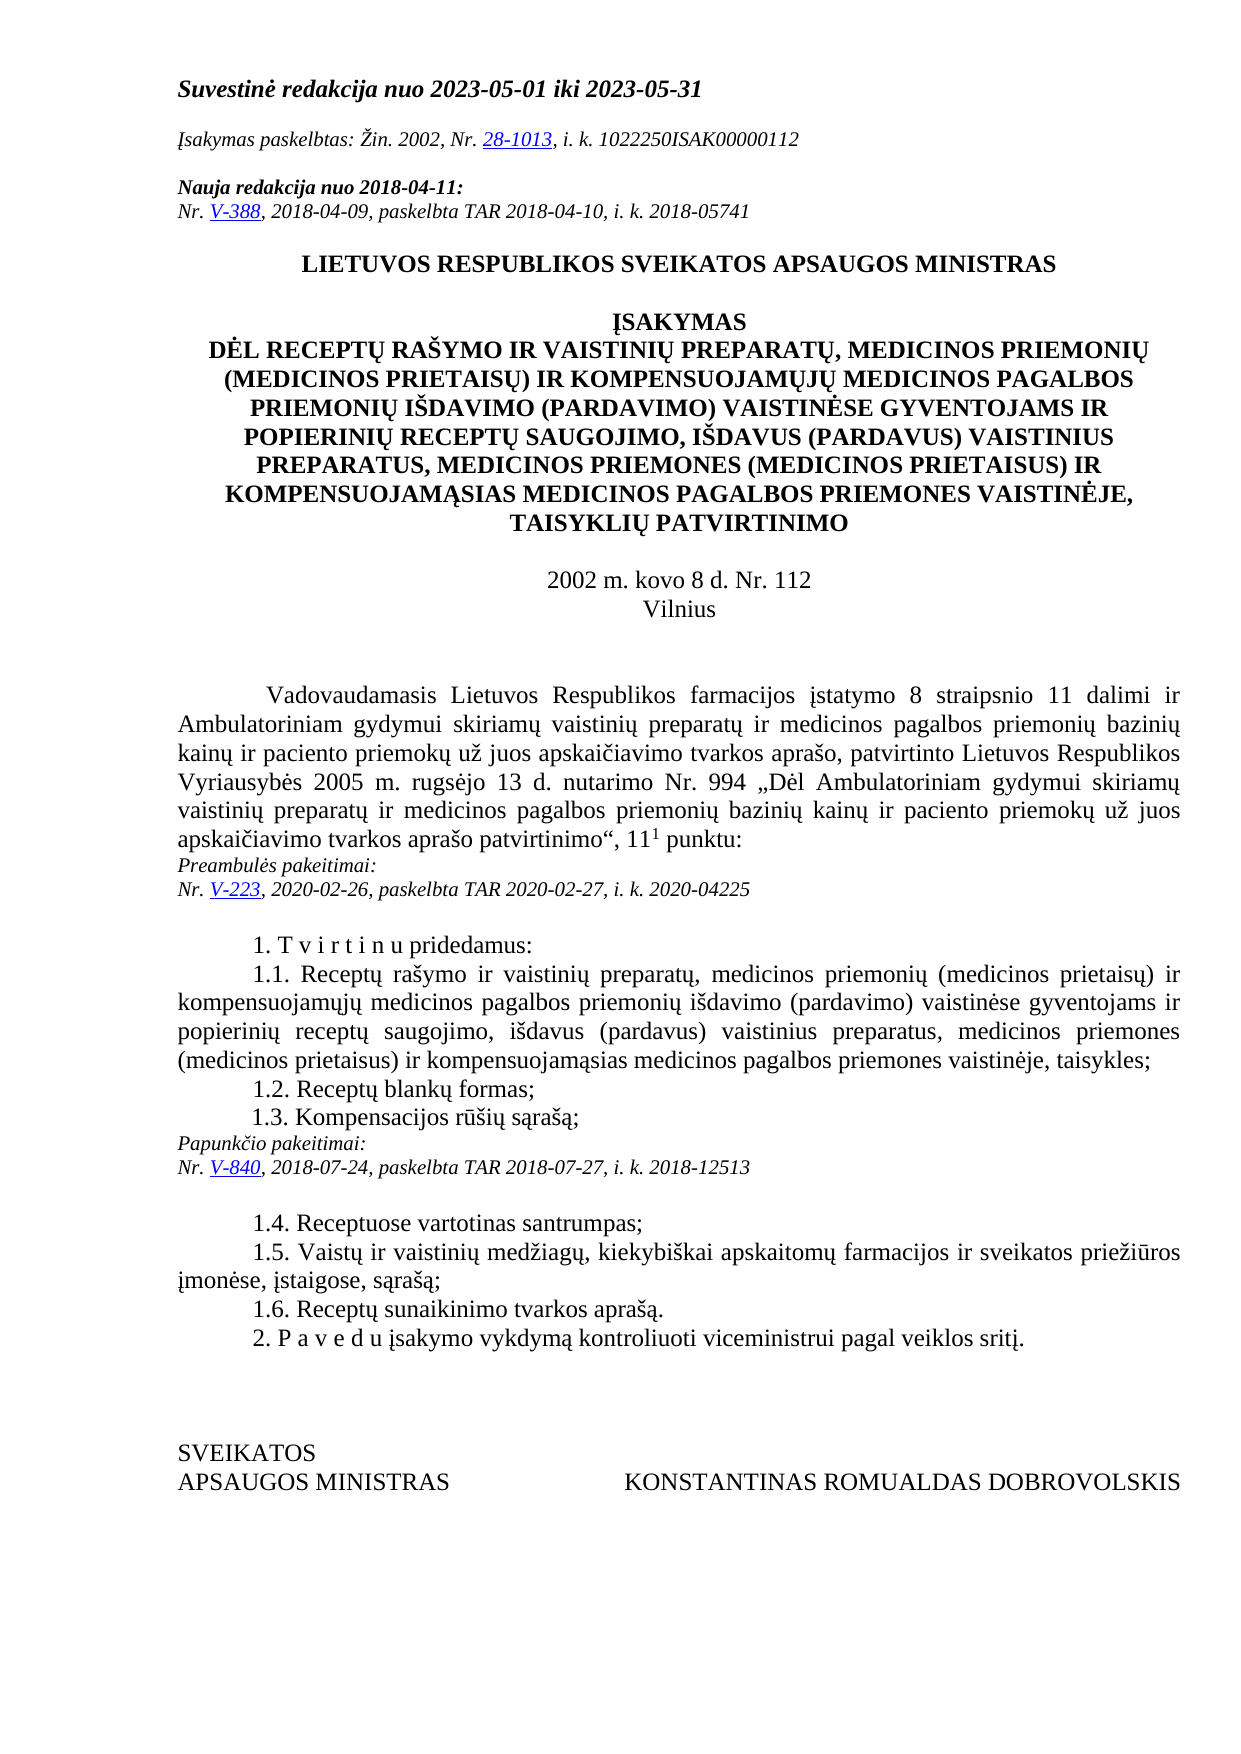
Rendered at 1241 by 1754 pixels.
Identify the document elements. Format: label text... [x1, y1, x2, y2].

text ĮSAKYMAS [177, 307, 1181, 336]
text 1.5. Vaistų ir vaistinių medžiagų, kiekybiškai apskaitomų farmacijos ir sveikatos priežiūros įmonėse, įstaigose, sąrašą; [177, 1237, 1181, 1294]
text Papunkčio pakeitimai: [177, 1131, 1181, 1155]
text Nr. V-388, 2018-04-09, paskelbta TAR 2018-04-10, i. k. 2018-05741 [177, 199, 1181, 223]
text 1.3. Kompensacijos rūšių sąrašą; [177, 1102, 1181, 1131]
text Nr. V-223, 2020-02-26, paskelbta TAR 2020-02-27, i. k. 2020-04225 [177, 877, 1181, 901]
text 1. T v i r t i n u pridedamus: [177, 930, 1181, 959]
text 1.6. Receptų sunaikinimo tvarkos aprašą. [177, 1294, 1181, 1323]
text 1.4. Receptuose vartotinas santrumpas; [177, 1208, 1181, 1237]
text Nauja redakcija nuo 2018-04-11: [177, 175, 1181, 199]
text Nr. V-840, 2018-07-24, paskelbta TAR 2018-07-27, i. k. 2018-12513 [177, 1155, 1181, 1179]
text 2002 m. kovo 8 d. Nr. 112 [177, 566, 1181, 594]
text Įsakymas paskelbtas: Žin. 2002, Nr. 28-1013, i. k. 1022250ISAK00000112 [177, 127, 1181, 151]
text Suvestinė redakcija nuo 2023-05-01 iki 2023-05-31 [177, 74, 1181, 103]
text LIETUVOS RESPUBLIKOS SVEIKATOS APSAUGOS MINISTRAS [177, 249, 1181, 278]
text 1.2. Receptų blankų formas; [177, 1074, 1181, 1102]
text Vadovaudamasis Lietuvos Respublikos farmacijos įstatymo 8 straipsnio 11 dalimi ir Ambulatoriniam gydymui skiriamų vaistinių preparatų ir medicinos pagalbos priemonių bazinių kainų ir paciento priemokų už juos apskaičiavimo tvarkos aprašo, patvirtinto Lietuvos Respublikos Vyriausybės 2005 m. rugsėjo 13 d. nutarimo Nr. 994 „Dėl Ambulatoriniam gydymui skiriamų vaistinių preparatų ir medicinos pagalbos priemonių bazinių kainų ir paciento priemokų už juos apskaičiavimo tvarkos aprašo patvirtinimo“, 111 punktu: [177, 681, 1181, 853]
text apsaugos Ministras Konstantinas Romualdas Dobrovolskis [177, 1467, 1181, 1496]
text 2. P a v e d u įsakymo vykdymą kontroliuoti viceministrui pagal veiklos sritį. [177, 1323, 1181, 1352]
text 1.1. Receptų rašymo ir vaistinių preparatų, medicinos priemonių (medicinos prietaisų) ir kompensuojamųjų medicinos pagalbos priemonių išdavimo (pardavimo) vaistinėse gyventojams ir popierinių receptų saugojimo, išdavus (pardavus) vaistinius preparatus, medicinos priemones (medicinos prietaisus) ir kompensuojamąsias medicinos pagalbos priemones vaistinėje, taisykles; [177, 959, 1181, 1074]
text DĖL RECEPTŲ RAŠYMO IR VAISTINIŲ PREPARATŲ, MEDICINOS PRIEMONIŲ (MEDICINOS PRIETAISŲ) IR KOMPENSUOJAMŲJŲ MEDICINOS PAGALBOS PRIEMONIŲ IŠDAVIMO (PARDAVIMO) VAISTINĖSE GYVENTOJAMS IR POPIERINIŲ RECEPTŲ SAUGOJIMO, IŠDAVUS (PARDAVUS) VAISTINIUS PREPARATUS, MEDICINOS PRIEMONES (MEDICINOS PRIETAISUS) IR KOMPENSUOJAMĄSIAS MEDICINOS PAGALBOS PRIEMONES VAISTINĖJE, TAISYKLIŲ PATVIRTINIMO [177, 336, 1181, 537]
text Vilnius [177, 594, 1181, 623]
text Preambulės pakeitimai: [177, 853, 1181, 877]
text Sveikatos [177, 1438, 1181, 1467]
